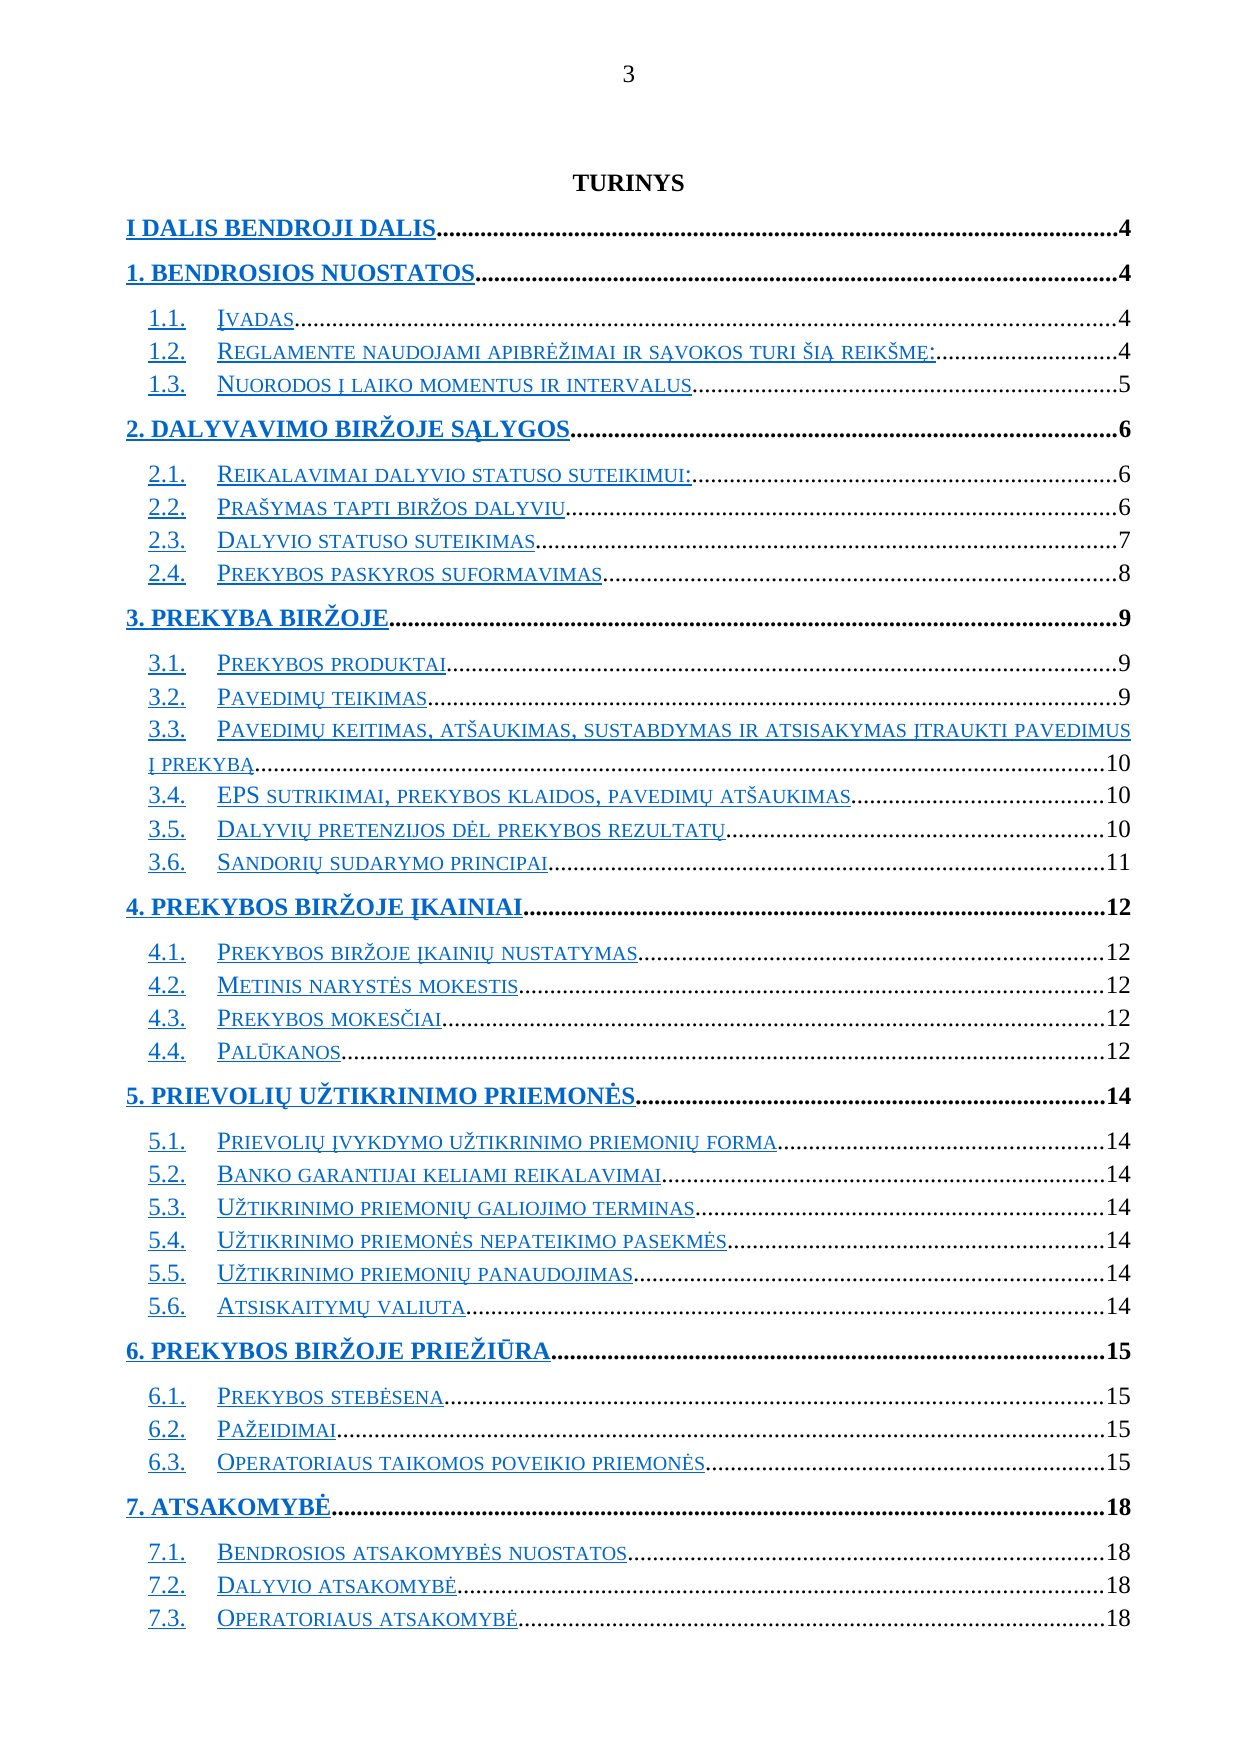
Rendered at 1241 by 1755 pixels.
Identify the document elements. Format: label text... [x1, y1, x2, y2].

text TURINYS [125, 168, 1132, 197]
text 4.3. Prekybos mokesčiai 12 [148, 1003, 1132, 1031]
text 1.2. Reglamente naudojami apibrėžimai ir sąvokos turi šią reikšmę: 4 [148, 336, 1132, 365]
text 3.6. Sandorių sudarymo principai 11 [148, 847, 1132, 875]
text 2.3. Dalyvio statuso suteikimas 7 [148, 526, 1132, 554]
text 7.2. Dalyvio atsakomybė 18 [148, 1570, 1132, 1599]
text 5.1. Prievolių įvykdymo užtikrinimo priemonių forma 14 [148, 1126, 1132, 1154]
text 2.4. Prekybos paskyros suformavimas 8 [148, 558, 1132, 587]
text 3.1. Prekybos produktai 9 [148, 648, 1132, 677]
text 5.2. Banko garantijai keliami reikalavimai 14 [148, 1159, 1132, 1187]
text 6.2. Pažeidimai 15 [148, 1414, 1132, 1443]
text 3.4. EPS sutrikimai, prekybos klaidos, pavedimų atšaukimas 10 [148, 781, 1132, 809]
text 3.3. Pavedimų keitimas, atšaukimas, sustabdymas ir atsisakymas įtraukti pavedimus į prekybą 10 [148, 714, 1132, 776]
text 7. ATSAKOMYBĖ 18 [125, 1492, 1132, 1521]
text 1.3. Nuorodos į laiko momentus ir intervalus 5 [148, 369, 1132, 398]
text 3.5. Dalyvių pretenzijos dėl prekybos rezultatų 10 [148, 814, 1132, 842]
text 3. PREKYBA BIRŽOJE 9 [125, 603, 1132, 632]
text 4.1. Prekybos biržoje įkainių nustatymas 12 [148, 937, 1132, 965]
text 2. DALYVAVIMO BIRŽOJE SĄLYGOS 6 [125, 414, 1132, 443]
text 5.3. Užtikrinimo priemonių galiojimo terminas 14 [148, 1192, 1132, 1221]
text 2.2. Prašymas tapti biržos dalyviu 6 [148, 492, 1132, 521]
text 3.2. Pavedimų teikimas 9 [148, 682, 1132, 710]
text 1. Bendrosios nuostatos 4 [125, 258, 1132, 287]
text 4.4. Palūkanos 12 [148, 1036, 1132, 1064]
text 5.5. Užtikrinimo priemonių panaudojimas 14 [148, 1258, 1132, 1287]
text 5.6. Atsiskaitymų valiuta 14 [148, 1291, 1132, 1319]
text 2.1. Reikalavimai dalyvio statuso suteikimui: 6 [148, 459, 1132, 488]
text 5. prievolių užtikrinimo priemonės 14 [125, 1081, 1132, 1109]
text 7.3. Operatoriaus atsakomybė 18 [148, 1603, 1132, 1632]
text 6.3. Operatoriaus taikomos poveikio priemonės 15 [148, 1447, 1132, 1476]
text 4.2. Metinis narystės mokestis 12 [148, 970, 1132, 998]
text 1.1. Įvadas 4 [148, 303, 1132, 332]
text 5.4. Užtikrinimo priemonės nepateikimo pasekmės 14 [148, 1225, 1132, 1253]
text I dalis bendroji dalis 4 [125, 213, 1132, 242]
text 7.1. Bendrosios atsakomybės nuostatos 18 [148, 1537, 1132, 1566]
text 6.1. Prekybos stebėsena 15 [148, 1381, 1132, 1409]
text 4. PREKYBOS BIRŽOJE ĮKAINIAI 12 [125, 892, 1132, 920]
text 6. PREKYBOS BIRŽOJE PRIEŽIŪRA 15 [125, 1336, 1132, 1364]
